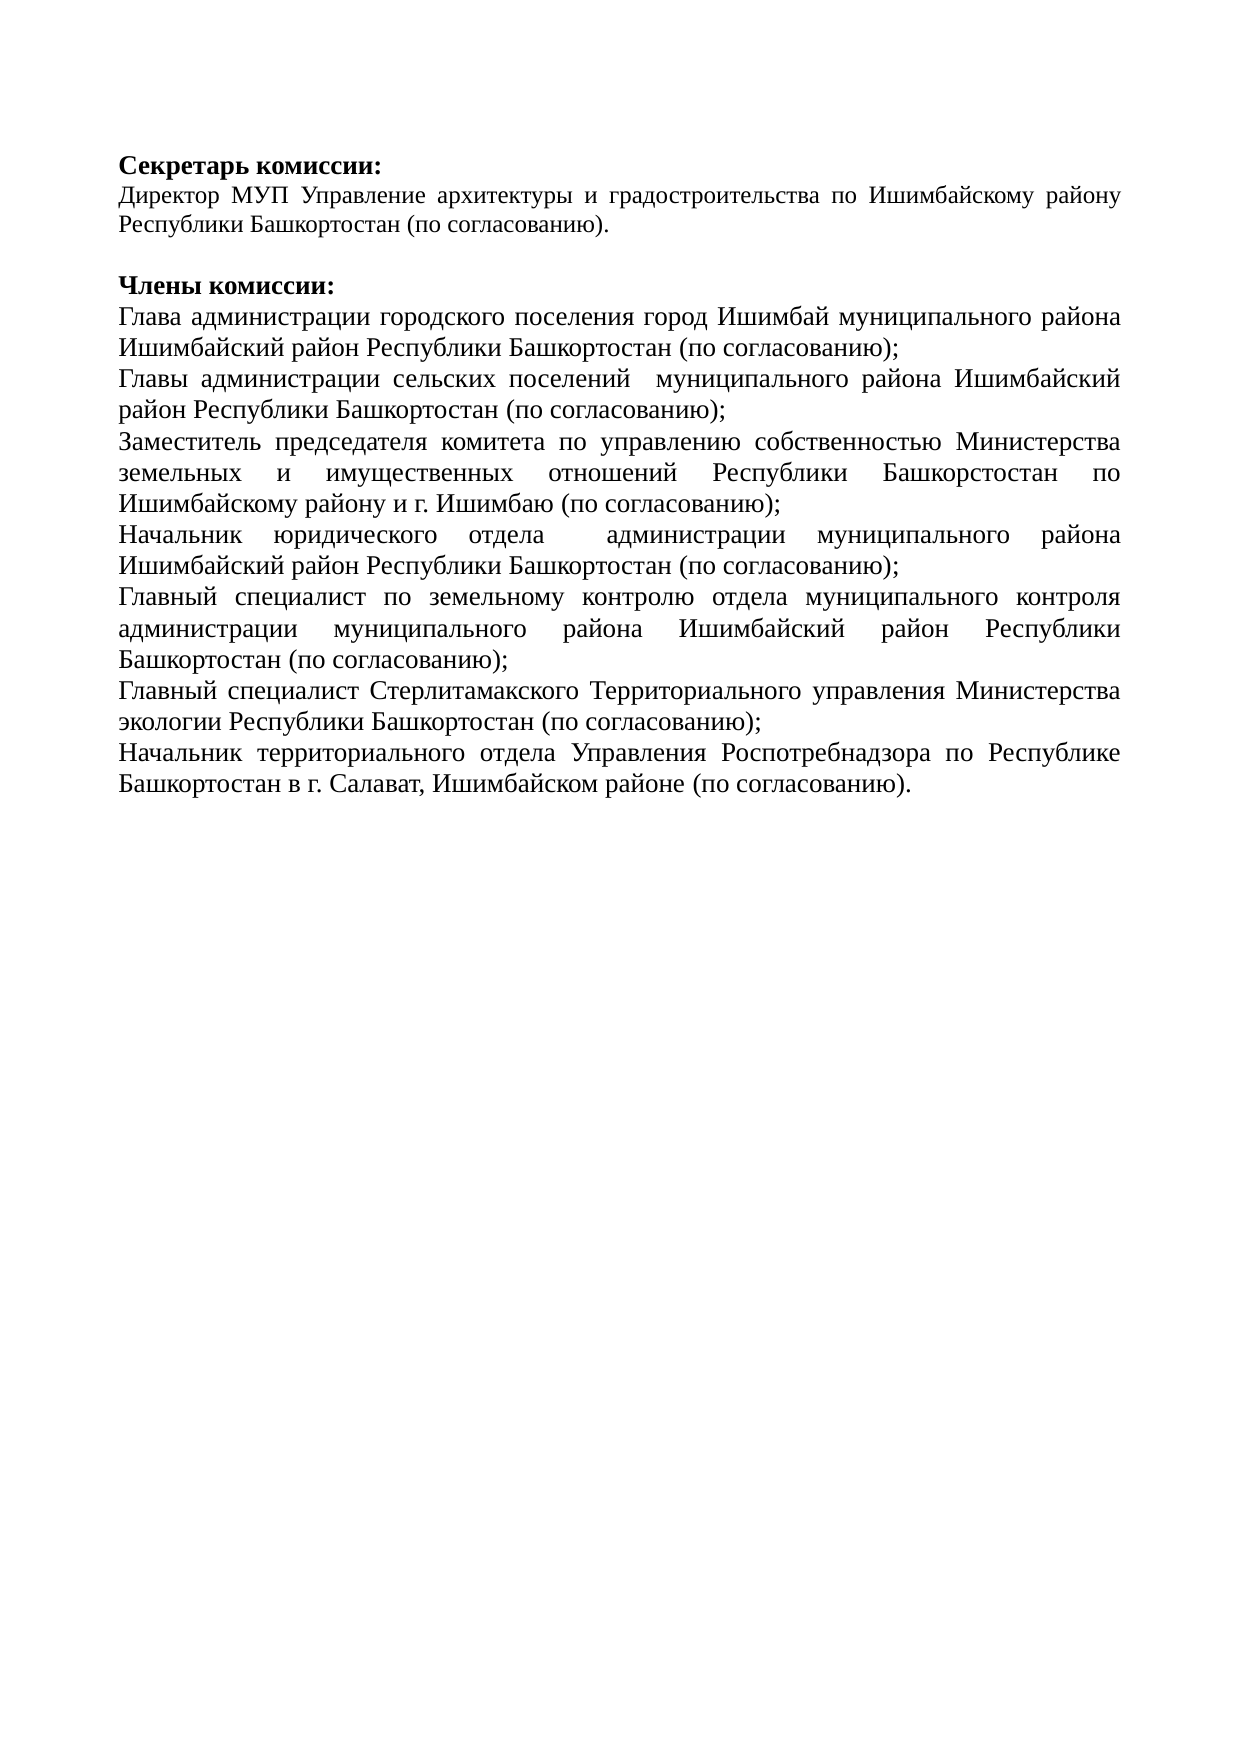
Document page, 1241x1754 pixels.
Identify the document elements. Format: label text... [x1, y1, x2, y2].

text Директор МУП Управление архитектуры и градостроительства по Ишимбайскому району Республики Башкортостан (по согласованию). [118, 180, 1122, 238]
text Главный специалист по земельному контролю отдела муниципального контроля администрации муниципального района Ишимбайский район Республики Башкортостан (по согласованию); [118, 581, 1122, 674]
text Главный специалист Стерлитамакского Территориального управления Министерства экологии Республики Башкортостан (по согласованию); [118, 674, 1122, 736]
text Начальник юридического отдела администрации муниципального района Ишимбайский район Республики Башкортостан (по согласованию); [118, 518, 1122, 581]
text Глава администрации городского поселения город Ишимбай муниципального района Ишимбайский район Республики Башкортостан (по согласованию); [118, 300, 1122, 362]
text Главы администрации сельских поселений муниципального района Ишимбайский район Республики Башкортостан (по согласованию); [118, 362, 1122, 425]
text Члены комиссии: [118, 269, 1122, 300]
text Секретарь комиссии: [118, 149, 1122, 180]
text Заместитель председателя комитета по управлению собственностью Министерства земельных и имущественных отношений Республики Башкорстостан по Ишимбайскому району и г. Ишимбаю (по согласованию); [118, 425, 1122, 518]
text Начальник территориального отдела Управления Роспотребнадзора по Республике Башкортостан в г. Салават, Ишимбайском районе (по согласованию). [118, 736, 1122, 798]
